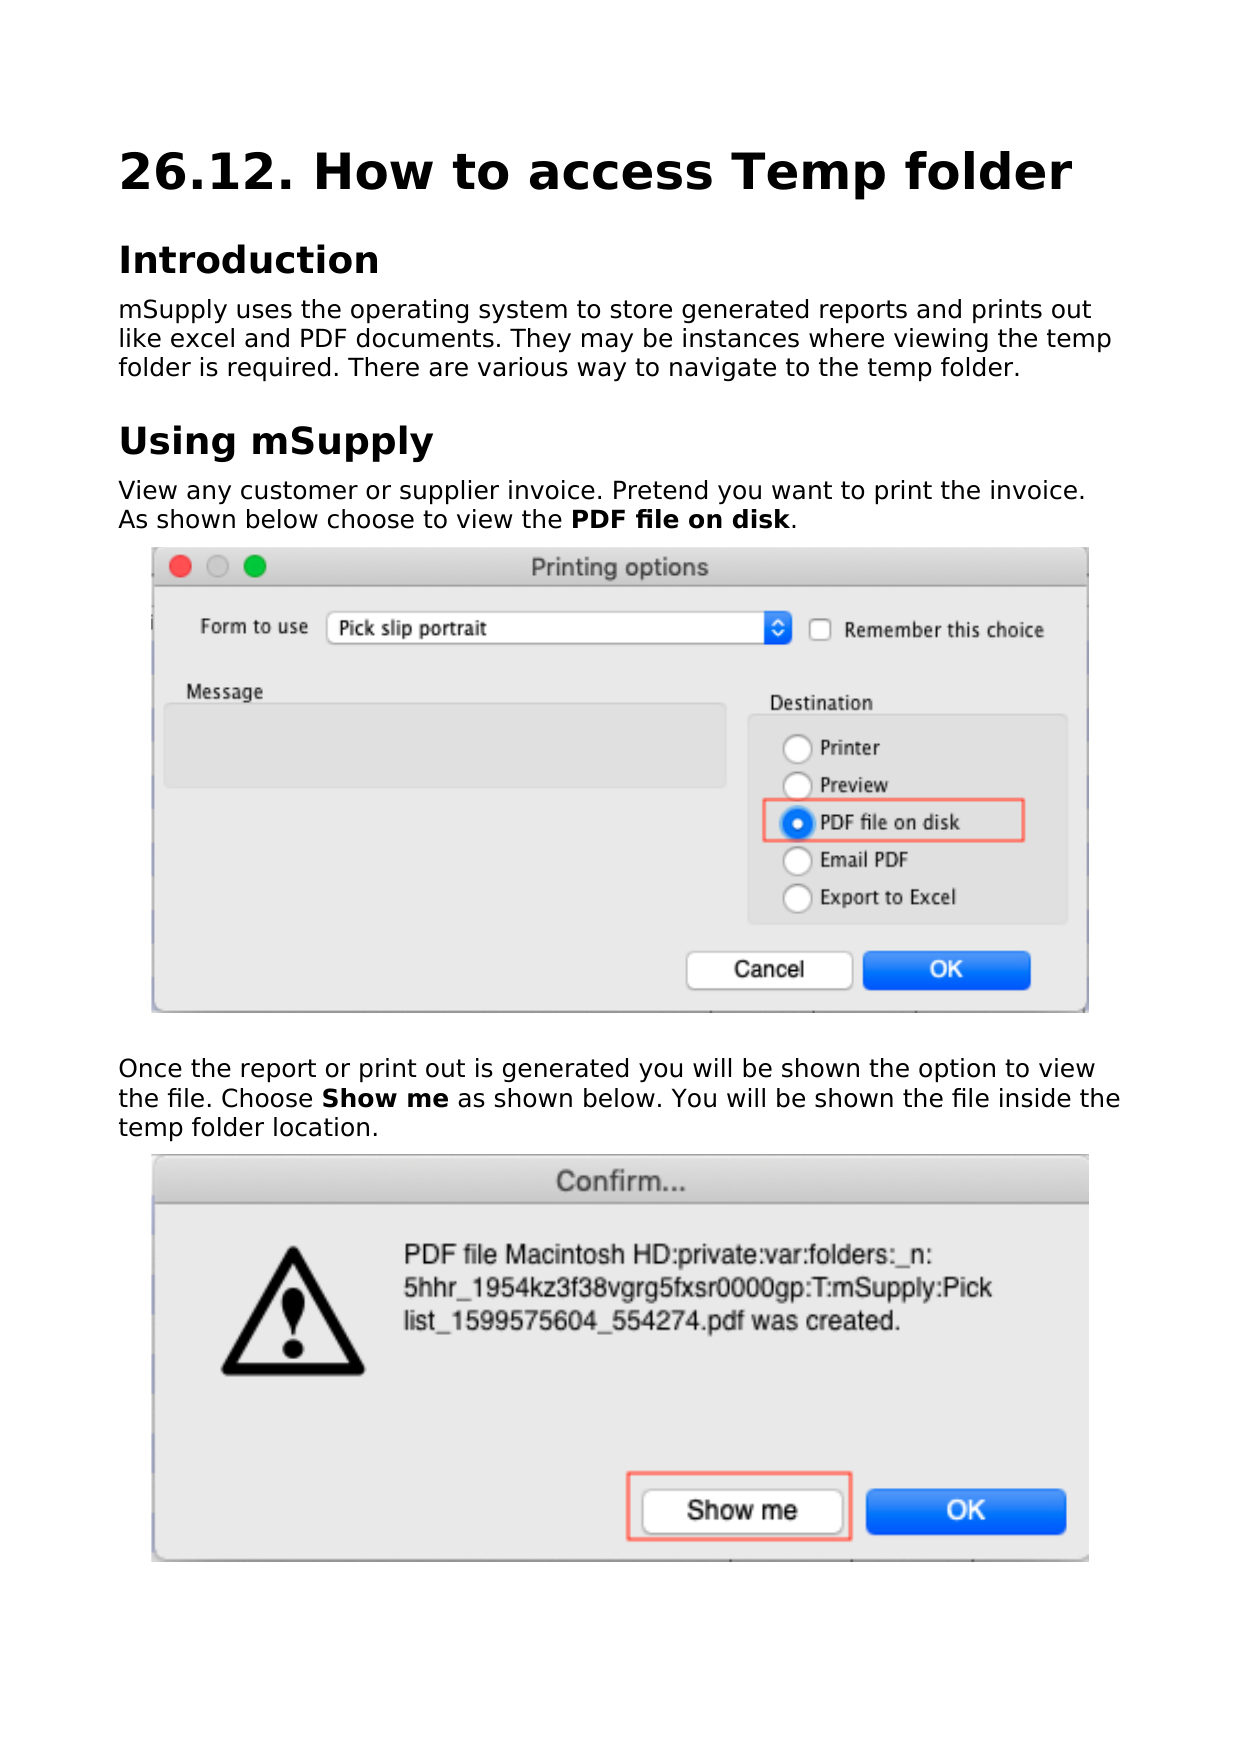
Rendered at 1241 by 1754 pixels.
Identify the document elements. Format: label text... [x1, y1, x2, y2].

text Once the report or print out is generated you will be shown the option to view the file. Choose Show me as shown below. You will be shown the file inside the temp folder location. [118, 1054, 1122, 1142]
subtitle 26.12. How to access Temp folder [118, 143, 1122, 201]
subtitle Introduction [118, 239, 1122, 282]
picture [151, 547, 1089, 1013]
text View any customer or supplier invoice. Pretend you want to print the invoice. As shown below choose to view the PDF file on disk. [118, 476, 1122, 534]
picture [151, 1154, 1089, 1562]
subtitle Using mSupply [118, 420, 1122, 464]
text mSupply uses the operating system to store generated reports and prints out like excel and PDF documents. They may be instances where viewing the temp folder is required. There are various way to navigate to the temp folder. [118, 295, 1122, 382]
